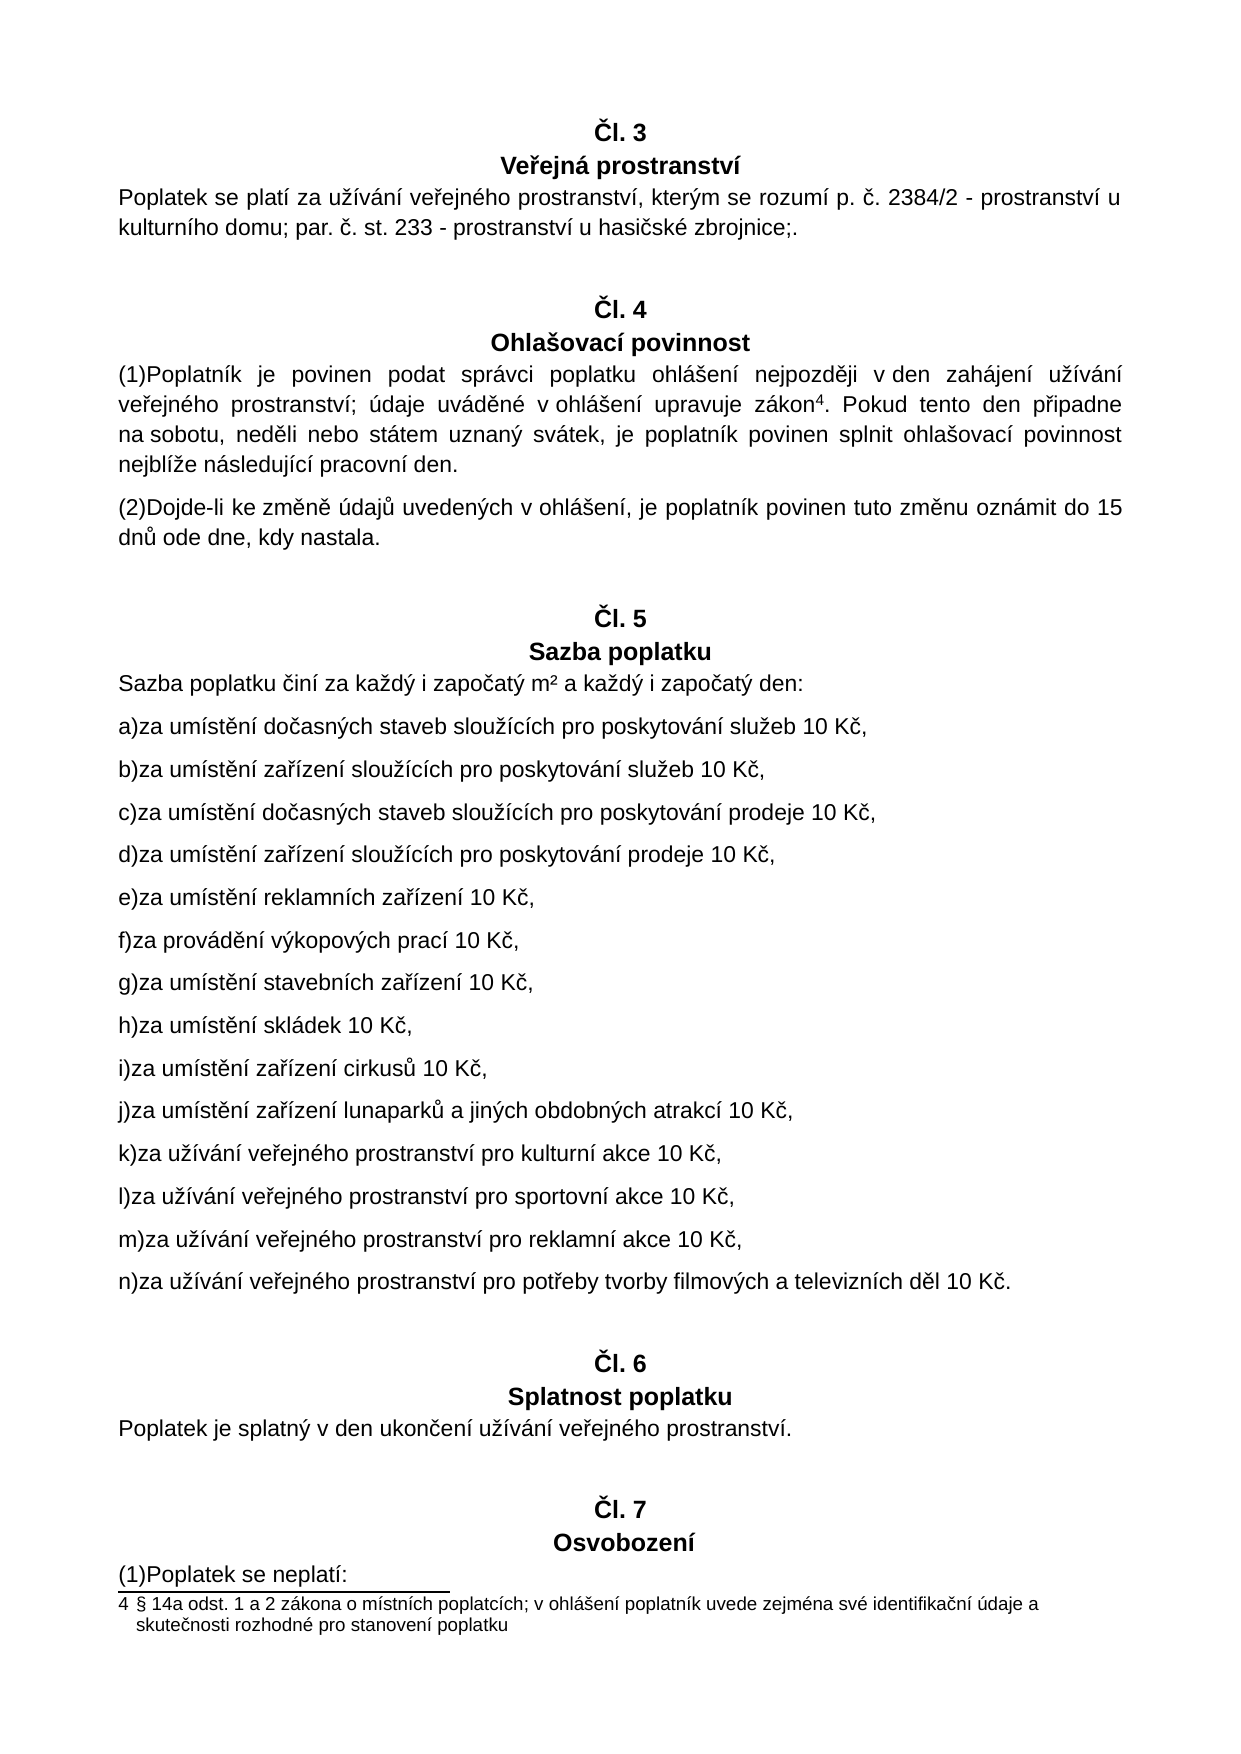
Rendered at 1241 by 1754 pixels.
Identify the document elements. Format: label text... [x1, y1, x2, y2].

text Poplatek je splatný v den ukončení užívání veřejného prostranství. [118, 1414, 1122, 1441]
list za umístění zařízení sloužících pro poskytování služeb 10 Kč, [118, 756, 1122, 782]
list § 14a odst. 1 a 2 zákona o místních poplatcích; v ohlášení poplatník uvede zejména své identifikační údaje a skutečnosti rozhodné pro stanovení poplatku [118, 1592, 1122, 1635]
subtitle Čl. 4 Ohlašovací povinnost [118, 294, 1122, 356]
subtitle Čl. 5 Sazba poplatku [118, 604, 1122, 666]
subtitle Čl. 7 Osvobození [118, 1495, 1122, 1557]
list Poplatník je povinen podat správci poplatku ohlášení nejpozději v den zahájení užívání veřejného prostranství; údaje uváděné v ohlášení upravuje zákon. Pokud tento den připadne na sobotu, neděli nebo státem uznaný svátek, je poplatník povinen splnit ohlašovací povinnost nejblíže následující pracovní den. [118, 361, 1122, 478]
list za užívání veřejného prostranství pro sportovní akce 10 Kč, [118, 1183, 1122, 1209]
list za užívání veřejného prostranství pro potřeby tvorby filmových a televizních děl 10 Kč. [118, 1268, 1122, 1295]
list za umístění zařízení cirkusů 10 Kč, [118, 1055, 1122, 1081]
list Dojde-li ke změně údajů uvedených v ohlášení, je poplatník povinen tuto změnu oznámit do 15 dnů ode dne, kdy nastala. [118, 494, 1122, 551]
list Poplatek se neplatí: [118, 1561, 1122, 1587]
text Sazba poplatku činí za každý i započatý m² a každý i započatý den: [118, 670, 1122, 697]
list za užívání veřejného prostranství pro reklamní akce 10 Kč, [118, 1226, 1122, 1252]
list za umístění reklamních zařízení 10 Kč, [118, 884, 1122, 910]
list za provádění výkopových prací 10 Kč, [118, 927, 1122, 953]
subtitle Čl. 6 Splatnost poplatku [118, 1348, 1122, 1410]
list za umístění zařízení sloužících pro poskytování prodeje 10 Kč, [118, 841, 1122, 868]
list za umístění zařízení lunaparků a jiných obdobných atrakcí 10 Kč, [118, 1097, 1122, 1124]
list za umístění skládek 10 Kč, [118, 1012, 1122, 1038]
subtitle Čl. 3 Veřejná prostranství [118, 118, 1122, 180]
text Poplatek se platí za užívání veřejného prostranství, kterým se rozumí p. č. 2384/2 - prostranství u kulturního domu; par. č. st. 233 - prostranství u hasičské zbrojnice;. [118, 184, 1122, 241]
list za umístění dočasných staveb sloužících pro poskytování služeb 10 Kč, [118, 713, 1122, 739]
list za umístění stavebních zařízení 10 Kč, [118, 969, 1122, 996]
list za užívání veřejného prostranství pro kulturní akce 10 Kč, [118, 1140, 1122, 1167]
list za umístění dočasných staveb sloužících pro poskytování prodeje 10 Kč, [118, 798, 1122, 825]
